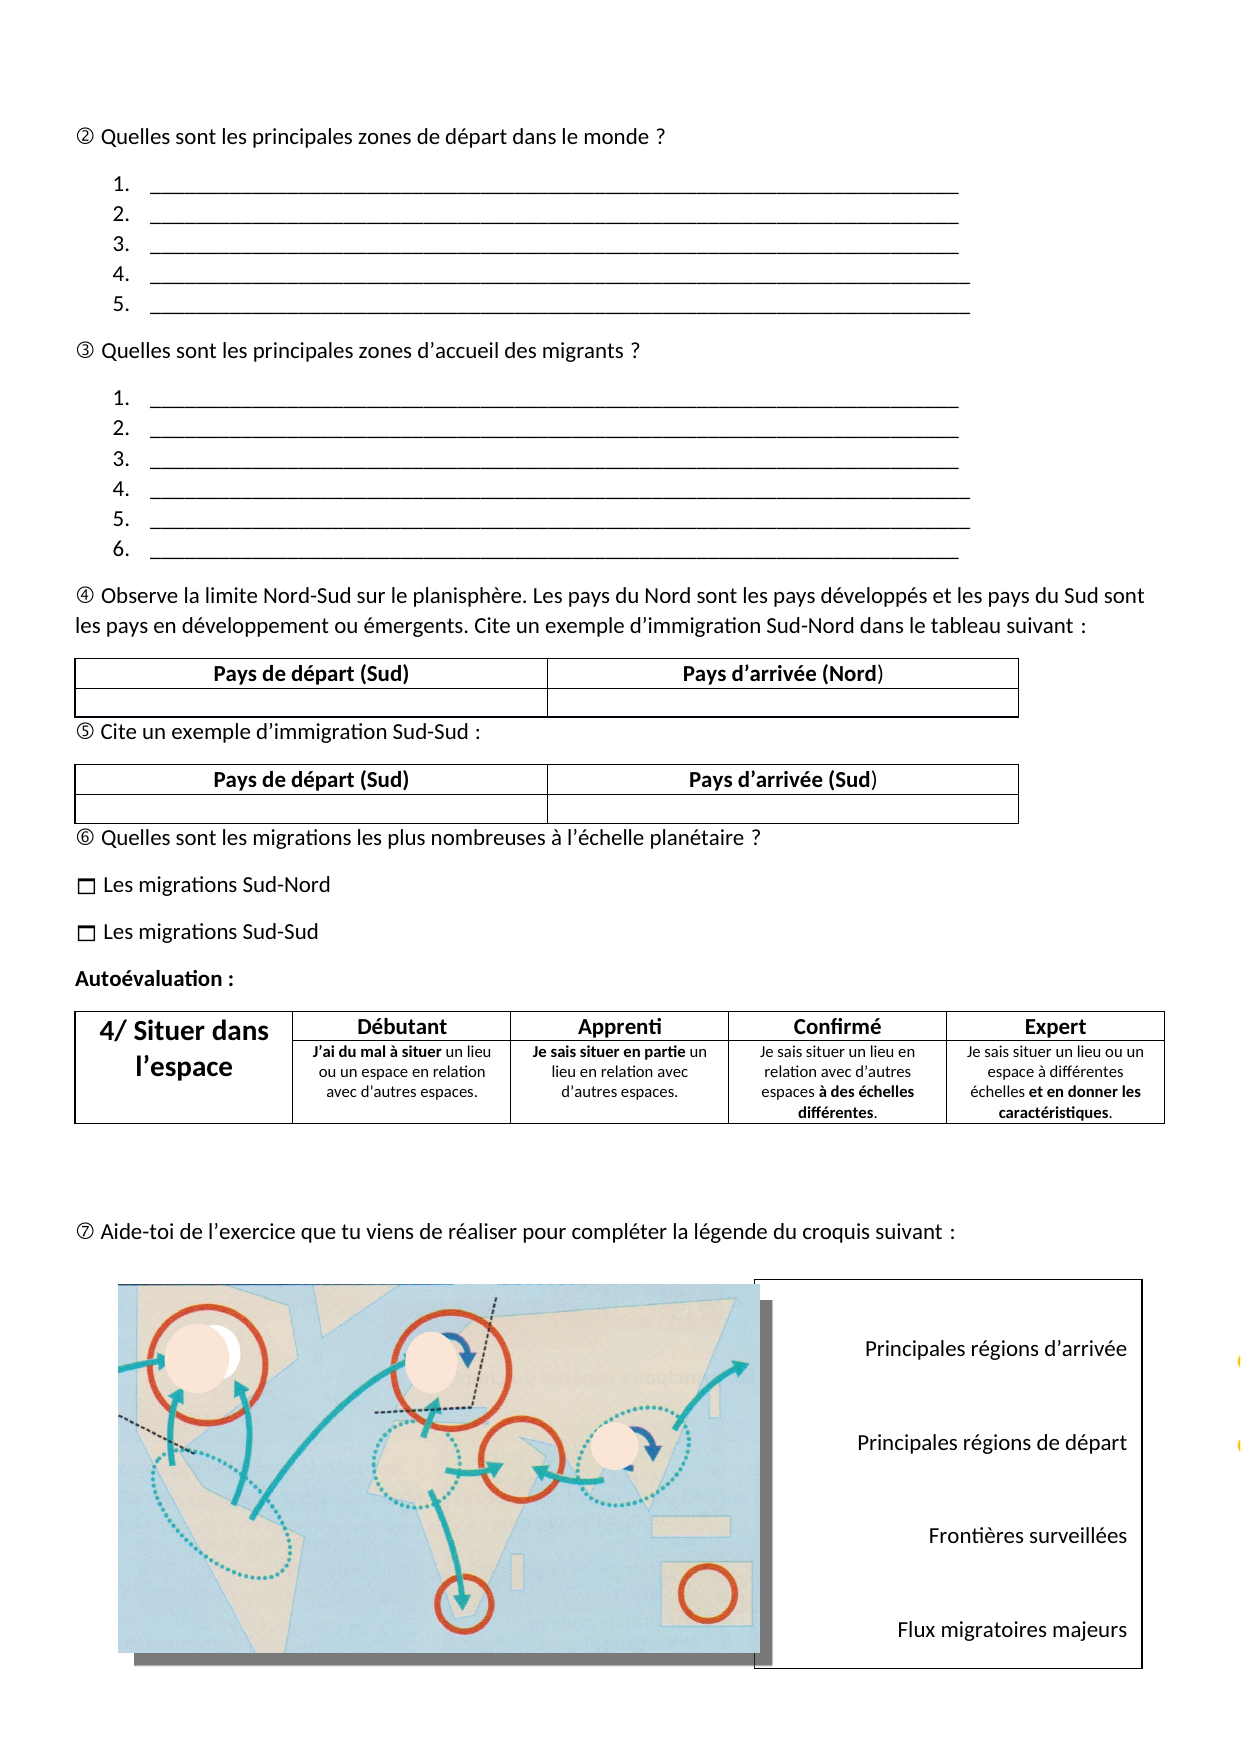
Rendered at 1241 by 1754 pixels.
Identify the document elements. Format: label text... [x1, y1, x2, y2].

list _______________________________________________________________________ [112, 413, 1165, 442]
table_header Expert [947, 1012, 1164, 1040]
text Autoévaluation : [75, 964, 1165, 992]
table_cell Je sais situer en partie un lieu en relation avec d’autres espaces. [511, 1041, 728, 1122]
text  Observe la limite Nord-Sud sur le planisphère. Les pays du Nord sont les pays développés et les pays du Sud sont les pays en développement ou émergents. Cite un exemple d’immigration Sud-Nord dans le tableau suivant : [75, 581, 1165, 639]
text Principales régions d’arrivée [774, 1334, 1127, 1362]
table_header Pays de départ (Sud) [76, 659, 547, 687]
table_header Confirmé [729, 1012, 946, 1040]
list ________________________________________________________________________ [112, 474, 1165, 502]
table_cell J’ai du mal à situer un lieu ou un espace en relation avec d’autres espaces. [293, 1041, 510, 1122]
list _______________________________________________________________________ [112, 383, 1165, 411]
list _______________________________________________________________________ [112, 169, 1165, 197]
text  Quelles sont les principales zones de départ dans le monde ? [75, 122, 1165, 150]
list ________________________________________________________________________ [112, 259, 1165, 287]
table_header Pays d’arrivée (Sud) [548, 765, 1018, 793]
text  Quelles sont les migrations les plus nombreuses à l’échelle planétaire ? [75, 823, 1165, 852]
table_header Apprenti [511, 1012, 728, 1040]
list _______________________________________________________________________ [112, 199, 1165, 227]
table_cell [548, 795, 1018, 822]
table_cell Je sais situer un lieu ou un espace à différentes échelles et en donner les caractéristiques. [947, 1041, 1164, 1122]
text Frontières surveillées [774, 1522, 1127, 1549]
list ________________________________________________________________________ [112, 289, 1165, 318]
text  Aide-toi de l’exercice que tu viens de réaliser pour compléter la légende du croquis suivant : [75, 1217, 1165, 1245]
table_cell [548, 689, 1018, 716]
table_cell [76, 795, 547, 822]
table_cell Je sais situer un lieu en relation avec d’autres espaces à des échelles différentes. [729, 1041, 946, 1122]
list _______________________________________________________________________ [112, 534, 1165, 562]
list _______________________________________________________________________ [112, 229, 1165, 257]
text  Cite un exemple d’immigration Sud-Sud : [75, 717, 1165, 746]
table_cell [76, 689, 547, 716]
text Flux migratoires majeurs [774, 1615, 1127, 1643]
table_header 4/ Situer dans l’espace [76, 1012, 292, 1122]
text Principales régions de départ [774, 1428, 1127, 1456]
text  Les migrations Sud-Sud [75, 917, 1165, 945]
picture [118, 1284, 760, 1653]
text  Les migrations Sud-Nord [75, 870, 1165, 898]
table_header Pays de départ (Sud) [76, 765, 547, 793]
table_header Débutant [293, 1012, 510, 1040]
list ________________________________________________________________________ [112, 504, 1165, 532]
list _______________________________________________________________________ [112, 444, 1165, 472]
table_header Pays d’arrivée (Nord) [548, 659, 1018, 687]
text  Quelles sont les principales zones d’accueil des migrants ? [75, 336, 1165, 364]
